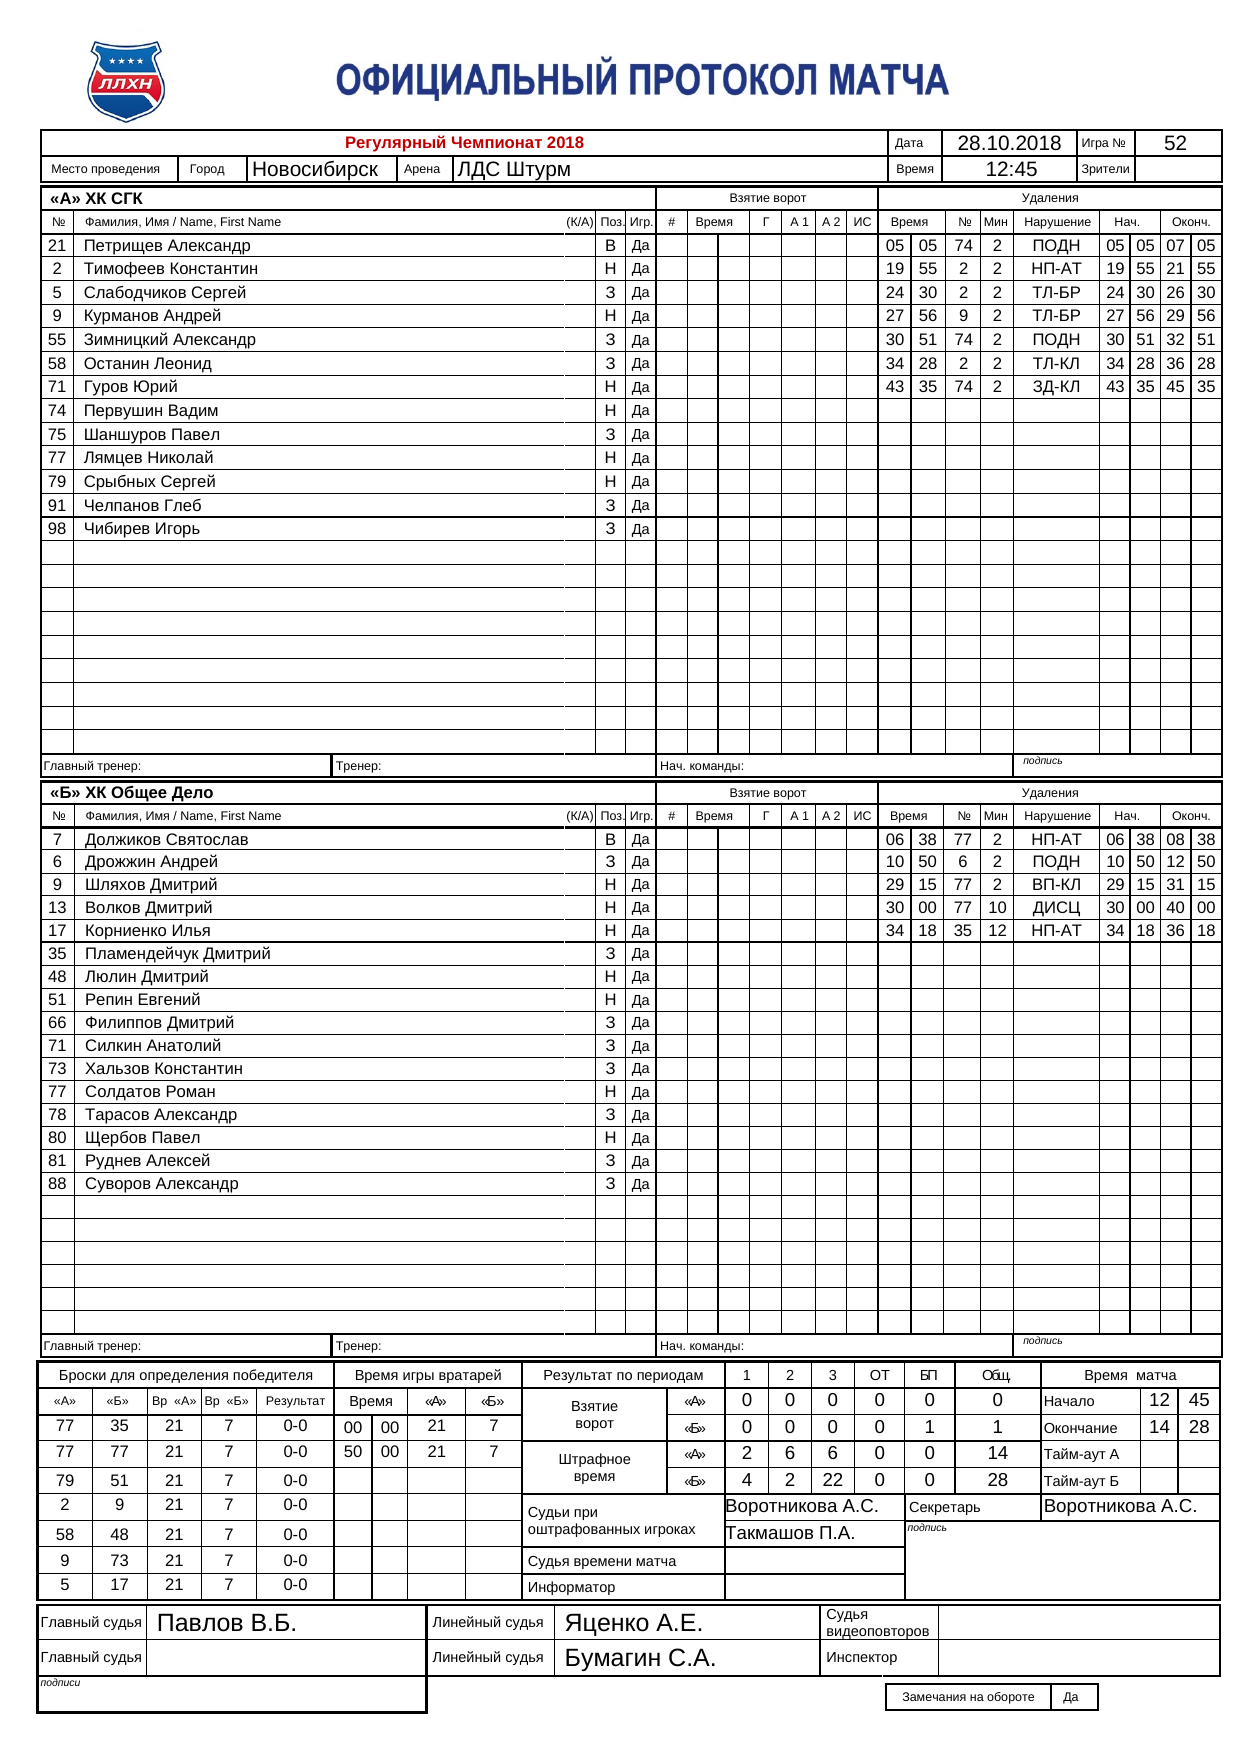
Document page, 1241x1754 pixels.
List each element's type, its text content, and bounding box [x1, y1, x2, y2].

table_cell 77 [944, 874, 980, 895]
table_cell 2 [981, 376, 1013, 398]
table_cell 55 [42, 328, 73, 351]
table_cell [1100, 1012, 1129, 1033]
table_cell [981, 588, 1013, 611]
table_cell [1192, 659, 1221, 682]
table_cell [981, 423, 1013, 445]
table_cell 74 [946, 328, 980, 351]
table_cell 00 [373, 1416, 407, 1440]
table_cell 30 [1131, 281, 1160, 303]
table_cell [1100, 399, 1129, 422]
table_cell [596, 1219, 625, 1241]
table_cell «Б » [466, 1389, 521, 1413]
table_header Взятие ворот [657, 188, 877, 209]
table_cell [565, 281, 595, 303]
table_cell [719, 376, 749, 398]
table_cell 30 [879, 896, 910, 918]
table_cell [946, 446, 980, 469]
table_cell [688, 541, 717, 564]
table_cell 7 [202, 1494, 256, 1520]
table_cell [946, 636, 980, 658]
table_cell [1131, 518, 1160, 540]
table_cell [1161, 1104, 1190, 1126]
table_cell [688, 399, 717, 422]
table_cell 0 [726, 1389, 768, 1413]
table_cell [946, 423, 980, 445]
table_cell 0 [905, 1468, 954, 1493]
table_cell 4 [726, 1468, 768, 1493]
table_cell [782, 683, 815, 706]
table_cell [1192, 446, 1221, 469]
table_cell 7 [202, 1547, 256, 1573]
table_cell [42, 707, 73, 729]
table_cell [981, 1012, 1013, 1033]
table_cell 35 [42, 943, 74, 964]
table_cell [688, 1127, 717, 1149]
table_cell Время [879, 805, 943, 826]
table_cell Н [596, 896, 625, 918]
table_cell [879, 588, 910, 611]
table_cell Г [750, 805, 781, 826]
table_cell [1100, 518, 1129, 540]
table_cell [1131, 588, 1160, 611]
table_cell [75, 1196, 564, 1218]
table_cell [816, 470, 846, 493]
table_cell [565, 328, 595, 351]
table_cell [1131, 989, 1160, 1011]
table_cell [847, 305, 877, 327]
table_cell [1100, 659, 1129, 682]
table_cell [1131, 707, 1160, 729]
table_cell [816, 659, 846, 682]
table_cell Главный судья [39, 1606, 146, 1639]
table_cell ТЛ-КЛ [1014, 352, 1099, 374]
table_cell [75, 1219, 564, 1241]
table_cell [946, 730, 980, 753]
table_cell Н [596, 399, 625, 422]
table_cell [565, 235, 595, 256]
table_cell [847, 1012, 877, 1033]
table_cell [879, 989, 910, 1011]
table_cell [719, 612, 749, 634]
table_cell [688, 281, 717, 303]
table_cell [879, 636, 910, 658]
table_cell [816, 376, 846, 398]
table_cell [981, 1173, 1013, 1195]
table_cell [816, 399, 846, 422]
table_cell подпись [906, 1522, 1219, 1599]
table_cell Да [626, 257, 655, 280]
table_cell [565, 257, 595, 280]
table_cell [1100, 1242, 1129, 1264]
table_cell [750, 829, 781, 849]
table_cell [1179, 1468, 1219, 1493]
table_cell 30 [912, 281, 945, 303]
table_cell [946, 659, 980, 682]
table_cell 00 [335, 1416, 371, 1440]
table_cell [847, 1150, 877, 1172]
table_cell [879, 1242, 910, 1264]
table_cell [1014, 1081, 1099, 1103]
table_cell [1131, 1288, 1160, 1310]
table_cell [688, 1219, 717, 1241]
table_cell З [596, 1150, 625, 1172]
table_cell [626, 612, 655, 634]
table_cell [1161, 966, 1190, 987]
table_cell 0 [905, 1389, 954, 1413]
table_cell [1131, 1150, 1160, 1172]
table_cell [981, 1058, 1013, 1079]
table_cell ПОДН [1014, 850, 1099, 872]
table_cell Руднев Алексей [75, 1150, 564, 1172]
table_cell 10 [1100, 850, 1129, 872]
table_cell [1014, 1035, 1099, 1057]
table_cell 7 [202, 1441, 256, 1467]
table_cell [657, 376, 687, 398]
table_cell 2 [981, 281, 1013, 303]
table_cell [816, 1219, 846, 1241]
table_cell [750, 683, 781, 706]
table_cell [688, 1081, 717, 1103]
table_cell 2 [39, 1494, 92, 1520]
table_cell [657, 829, 687, 849]
table_cell 2 [981, 257, 1013, 280]
table_cell 71 [42, 1035, 74, 1057]
table_cell [912, 1150, 943, 1172]
table_cell [816, 352, 846, 374]
table_cell [816, 494, 846, 516]
table_cell [1100, 943, 1129, 964]
table_cell [750, 850, 781, 872]
table_cell [1014, 612, 1099, 634]
table_cell [688, 683, 717, 706]
table_cell [657, 1196, 687, 1218]
table_cell [816, 446, 846, 469]
table_cell Щербов Павел [75, 1127, 564, 1149]
table_cell [75, 1311, 564, 1333]
table_cell [1192, 1219, 1221, 1241]
table_cell [847, 1265, 877, 1287]
table_cell Фамилия, Имя / Name, First Name [74, 211, 565, 233]
table_cell 66 [42, 1012, 74, 1033]
table_cell 43 [879, 376, 910, 398]
table_cell 19 [1100, 257, 1129, 280]
table_cell [981, 943, 1013, 964]
table_cell «Б» [668, 1468, 724, 1493]
table_cell [1014, 541, 1099, 564]
table_cell ТЛ-БР [1014, 281, 1099, 303]
table_cell [782, 1058, 815, 1079]
table_cell [75, 1265, 564, 1287]
table_cell [1100, 1150, 1129, 1172]
table_cell Судьи при оштрафованных игроках [523, 1495, 724, 1546]
table_cell ИС [847, 211, 877, 233]
table_cell [750, 281, 781, 303]
table_cell [879, 565, 910, 587]
table_cell Арена [398, 157, 452, 181]
table_cell [1192, 707, 1221, 729]
table_cell [981, 730, 1013, 753]
table_cell [981, 989, 1013, 1011]
table_cell 0 [855, 1389, 904, 1413]
table_cell [981, 1265, 1013, 1287]
table_cell Да [626, 829, 655, 849]
table_cell 21 [148, 1468, 201, 1493]
table_cell [750, 565, 781, 587]
table_cell [565, 588, 595, 611]
table_cell [657, 1150, 687, 1172]
table_cell 2 [726, 1442, 768, 1467]
table_cell [719, 352, 749, 374]
table_cell [719, 423, 749, 445]
table_cell Результат [257, 1389, 333, 1413]
table_cell 79 [39, 1468, 92, 1493]
table_cell 12:45 [943, 157, 1076, 181]
table_cell 91 [42, 494, 73, 516]
table_cell [565, 1265, 595, 1287]
table_cell [879, 683, 910, 706]
table_cell 2 [981, 352, 1013, 374]
table_cell 48 [42, 966, 74, 987]
table_cell [42, 565, 73, 587]
table_cell [626, 1288, 655, 1310]
table_cell [657, 943, 687, 964]
table_cell [42, 612, 73, 634]
table_cell [782, 850, 815, 872]
table_cell [782, 1173, 815, 1195]
table_cell [847, 494, 877, 516]
table_cell Н [596, 874, 625, 895]
table_cell [1161, 399, 1190, 422]
table_cell [1192, 636, 1221, 658]
table_cell [750, 989, 781, 1011]
table_cell Да [626, 874, 655, 895]
table_cell [74, 565, 564, 587]
table_cell [565, 989, 595, 1011]
table_cell [565, 874, 595, 895]
table_cell [912, 989, 943, 1011]
table_cell [565, 730, 595, 753]
table_cell Да [626, 1035, 655, 1057]
table_cell [565, 352, 595, 374]
table_cell [688, 636, 717, 658]
table_cell [1192, 1311, 1221, 1333]
table_cell В [596, 829, 625, 849]
table_cell [847, 659, 877, 682]
table_cell Да [626, 423, 655, 445]
table_cell [1100, 1311, 1129, 1333]
table_cell [1131, 636, 1160, 658]
table_cell 05 [879, 235, 910, 256]
table_cell [1161, 423, 1190, 445]
table_header Взятие ворот [657, 783, 877, 803]
table_cell Н [596, 920, 625, 941]
table_cell [912, 943, 943, 964]
table_cell [750, 257, 781, 280]
table_cell 12 [1161, 850, 1190, 872]
table_cell [565, 1242, 595, 1264]
table_cell [1161, 943, 1190, 964]
table_cell [1100, 1196, 1129, 1218]
table_cell [657, 281, 687, 303]
table_cell 73 [42, 1058, 74, 1079]
table_cell Воротникова А.С. [726, 1495, 904, 1520]
table_cell [750, 1219, 781, 1241]
table_cell Да [626, 399, 655, 422]
table_cell [1192, 494, 1221, 516]
table_cell [1014, 636, 1099, 658]
table_cell 7 [202, 1416, 256, 1440]
table_cell 15 [1192, 874, 1221, 895]
table_cell 34 [879, 352, 910, 374]
table_cell [1131, 1219, 1160, 1241]
table_cell [688, 328, 717, 351]
table_cell Нач. команды: [657, 1335, 1012, 1356]
table_cell [688, 376, 717, 398]
table_cell [428, 1677, 882, 1711]
table_cell [1014, 423, 1099, 445]
table_cell [1192, 1150, 1221, 1172]
table_cell 28 [1192, 352, 1221, 374]
table_cell [816, 281, 846, 303]
table_header 28.10.2018 [943, 131, 1076, 155]
table_cell Г [750, 211, 781, 233]
table_cell [688, 659, 717, 682]
table_cell 9 [946, 305, 980, 327]
table_cell [408, 1468, 465, 1493]
table_cell [1192, 588, 1221, 611]
table_cell [657, 1265, 687, 1287]
table_cell [719, 943, 749, 964]
table_cell 77 [39, 1416, 92, 1440]
table_cell [373, 1494, 407, 1520]
table_header 1 [726, 1363, 768, 1387]
table_cell [1131, 612, 1160, 634]
table_cell [1100, 446, 1129, 469]
table_cell [42, 659, 73, 682]
table_cell Да [626, 446, 655, 469]
table_cell [596, 1196, 625, 1218]
table_cell Н [596, 376, 625, 398]
table_cell [879, 470, 910, 493]
table_cell [688, 1265, 717, 1287]
table_cell [879, 1219, 910, 1241]
table_cell [335, 1574, 371, 1599]
table_header «Б» ХК Общее Дело [42, 783, 655, 803]
table_cell [657, 1035, 687, 1057]
table_cell [944, 943, 980, 964]
table_cell Н [596, 966, 625, 987]
table_cell [719, 1219, 749, 1241]
table_cell [816, 1288, 846, 1310]
table_cell [750, 1035, 781, 1057]
table_cell [847, 966, 877, 987]
table_cell 27 [879, 305, 910, 327]
table_cell З [596, 494, 625, 516]
table_cell [981, 541, 1013, 564]
table_cell Лямцев Николай [74, 446, 564, 469]
table_cell 43 [1100, 376, 1129, 398]
table_cell [657, 305, 687, 327]
table_cell 18 [1192, 920, 1221, 941]
table_cell [1100, 423, 1129, 445]
table_header Регулярный Чемпионат 2018 [42, 131, 887, 155]
table_cell [847, 1196, 877, 1218]
table_cell 0-0 [257, 1468, 333, 1493]
table_cell [847, 352, 877, 374]
table_cell [719, 896, 749, 918]
table_cell [1014, 989, 1099, 1011]
table_cell Слабодчиков Сергей [74, 281, 564, 303]
table_cell Тренер: [333, 1335, 655, 1356]
table_cell [657, 518, 687, 540]
table_cell [981, 1104, 1013, 1126]
table_cell 29 [1161, 305, 1190, 327]
table_cell [1131, 1012, 1160, 1033]
table_cell [944, 1242, 980, 1264]
table_cell [981, 1219, 1013, 1241]
table_cell [981, 612, 1013, 634]
table_cell [565, 1104, 595, 1126]
table_cell [1161, 470, 1190, 493]
table_cell [719, 683, 749, 706]
table_cell Время [335, 1389, 407, 1413]
table_cell Время [688, 211, 749, 233]
table_cell [750, 518, 781, 540]
table_cell [981, 470, 1013, 493]
table_cell [1100, 1219, 1129, 1241]
table_cell [981, 1311, 1013, 1333]
table_cell 2 [946, 257, 980, 280]
table_cell 07 [1161, 235, 1190, 256]
table_cell [816, 1081, 846, 1103]
table_cell Дрожжин Андрей [75, 850, 564, 872]
table_cell [1014, 659, 1099, 682]
table_cell [719, 874, 749, 895]
table_cell [946, 588, 980, 611]
table_cell [408, 1547, 465, 1573]
table_cell [879, 659, 910, 682]
table_cell [912, 966, 943, 987]
table_cell [1014, 1242, 1099, 1264]
table_cell [879, 518, 910, 540]
table_cell [1014, 1150, 1099, 1172]
table_cell 08 [1161, 829, 1190, 849]
table_cell Н [596, 470, 625, 493]
table_cell [912, 1081, 943, 1103]
table_cell Игр. [626, 805, 655, 826]
table_cell Взятие ворот [523, 1389, 666, 1440]
table_cell 88 [42, 1173, 74, 1195]
table_cell [782, 235, 815, 256]
table_cell [750, 588, 781, 611]
table_cell [596, 1242, 625, 1264]
table_cell [981, 659, 1013, 682]
table_cell 24 [879, 281, 910, 303]
table_cell [719, 989, 749, 1011]
table_cell [596, 730, 625, 753]
table_cell [1192, 399, 1221, 422]
table_cell 32 [1161, 328, 1190, 351]
table_cell Секретарь [906, 1495, 1040, 1520]
table_cell [596, 683, 625, 706]
table_cell В [596, 235, 625, 256]
table_cell [782, 588, 815, 611]
table_cell [688, 829, 717, 849]
table_cell [466, 1521, 521, 1546]
table_cell 21 [408, 1441, 465, 1467]
table_cell [1131, 399, 1160, 422]
table_cell А 1 [782, 211, 815, 233]
table_cell [688, 305, 717, 327]
table_cell [1192, 943, 1221, 964]
table_cell [688, 257, 717, 280]
table_cell [912, 1196, 943, 1218]
table_cell [1131, 1081, 1160, 1103]
table_cell [847, 423, 877, 445]
table_cell 2 [981, 328, 1013, 351]
table_cell [1192, 1104, 1221, 1126]
table_cell [750, 1242, 781, 1264]
table_cell [879, 1288, 910, 1310]
table_cell 6 [944, 850, 980, 872]
table_cell ИС [847, 805, 877, 826]
table_cell [939, 1606, 1219, 1639]
table_cell 38 [912, 829, 943, 849]
table_cell [565, 1311, 595, 1333]
table_cell 2 [981, 850, 1013, 872]
table_cell [565, 966, 595, 987]
table_cell А 2 [816, 805, 846, 826]
table_cell 35 [944, 920, 980, 941]
table_cell [1014, 1288, 1099, 1310]
table_cell [1161, 1127, 1190, 1149]
table_cell «А» [668, 1442, 724, 1467]
table_cell [565, 1173, 595, 1195]
table_cell [879, 1104, 910, 1126]
table_cell ВП-КЛ [1014, 874, 1099, 895]
table_cell [847, 376, 877, 398]
table_cell 5 [39, 1574, 92, 1599]
table_cell Чибирев Игорь [74, 518, 564, 540]
table_cell [1161, 1081, 1190, 1103]
table_cell [750, 1265, 781, 1287]
table_cell [1192, 1265, 1221, 1287]
table_cell [847, 235, 877, 256]
table_cell [750, 352, 781, 374]
table_cell 31 [1161, 874, 1190, 895]
table_cell [688, 1150, 717, 1172]
table_cell [1161, 659, 1190, 682]
table_cell [719, 257, 749, 280]
table_cell [42, 1196, 74, 1218]
table_cell [981, 565, 1013, 587]
table_cell [42, 636, 73, 658]
table_cell [1161, 612, 1190, 634]
table_cell [782, 1127, 815, 1149]
table_cell [596, 659, 625, 682]
table_cell [816, 989, 846, 1011]
table_cell [1192, 1127, 1221, 1149]
table_cell ЗД-КЛ [1014, 376, 1099, 398]
table_cell 22 [812, 1468, 854, 1493]
table_cell [565, 565, 595, 587]
table_cell [688, 920, 717, 941]
table_cell [719, 707, 749, 729]
table_cell Тайм-аут Б [1042, 1468, 1140, 1493]
table_cell [912, 636, 945, 658]
table_cell [1100, 565, 1129, 587]
table_cell [565, 1081, 595, 1103]
table_header БП [905, 1363, 954, 1387]
table_cell [688, 730, 717, 753]
table_cell 55 [912, 257, 945, 280]
table_cell [1014, 1173, 1099, 1195]
table_cell [782, 1288, 815, 1310]
table_cell [879, 1127, 910, 1149]
table_cell [944, 1012, 980, 1033]
table_cell 05 [1192, 235, 1221, 256]
table_cell Шаншуров Павел [74, 423, 564, 445]
table_cell [879, 446, 910, 469]
table_cell [750, 1173, 781, 1195]
table_cell Да [626, 966, 655, 987]
table_cell [688, 1196, 717, 1218]
table_cell Главный тренер: [42, 755, 330, 776]
table_cell 9 [42, 874, 74, 895]
table_cell [626, 1311, 655, 1333]
table_cell [750, 1196, 781, 1218]
table_cell 21 [148, 1574, 201, 1599]
table_cell [1100, 494, 1129, 516]
table_cell [750, 896, 781, 918]
table_cell [1131, 541, 1160, 564]
table_cell [596, 707, 625, 729]
table_cell 6 [769, 1442, 811, 1467]
table_cell 78 [42, 1104, 74, 1126]
table_cell Да [626, 1058, 655, 1079]
table_cell 14 [956, 1442, 1040, 1467]
table_cell Н [596, 989, 625, 1011]
table_cell [847, 541, 877, 564]
table_cell 21 [42, 235, 73, 256]
table_cell Да [626, 1012, 655, 1033]
table_header Да [1052, 1685, 1097, 1709]
table_cell [1131, 470, 1160, 493]
table_cell [816, 920, 846, 941]
table_cell [750, 1288, 781, 1310]
table_cell [912, 588, 945, 611]
table_cell [1161, 588, 1190, 611]
table_cell [74, 612, 564, 634]
table_cell [816, 1173, 846, 1195]
table_cell З [596, 1012, 625, 1033]
table_cell # [657, 805, 687, 826]
table_cell [1192, 518, 1221, 540]
table_cell [847, 920, 877, 941]
table_cell Штрафное время [523, 1442, 666, 1493]
table_cell [1192, 966, 1221, 987]
table_cell 0 [769, 1389, 811, 1413]
table_cell [657, 1219, 687, 1241]
table_cell Да [626, 989, 655, 1011]
table_cell 51 [1192, 328, 1221, 351]
table_cell [750, 423, 781, 445]
table_cell [408, 1494, 465, 1520]
table_cell [688, 943, 717, 964]
table_cell [1161, 1012, 1190, 1033]
table_cell 10 [981, 896, 1013, 918]
table_cell 50 [912, 850, 943, 872]
table_cell [42, 683, 73, 706]
table_cell Да [626, 494, 655, 516]
table_cell [1014, 1196, 1099, 1218]
table_cell [335, 1521, 371, 1546]
table_cell Силкин Анатолий [75, 1035, 564, 1057]
table_cell [719, 659, 749, 682]
table_cell [782, 1035, 815, 1057]
table_cell № [42, 805, 74, 826]
table_cell 1 [905, 1415, 954, 1440]
table_cell [373, 1547, 407, 1573]
table_cell 0-0 [257, 1521, 333, 1546]
table_cell [1131, 1242, 1160, 1264]
table_cell Репин Евгений [75, 989, 564, 1011]
table_cell [912, 683, 945, 706]
table_cell [657, 588, 687, 611]
table_cell [750, 541, 781, 564]
table_cell [782, 470, 815, 493]
table_cell [42, 1265, 74, 1287]
table_cell Пламендейчук Дмитрий [75, 943, 564, 964]
table_cell Люлин Дмитрий [75, 966, 564, 987]
table_cell 0 [855, 1468, 904, 1493]
table_cell [1100, 683, 1129, 706]
table_cell 56 [1131, 305, 1160, 327]
table_cell [688, 896, 717, 918]
table_cell [1192, 423, 1221, 445]
table_cell [1131, 1127, 1160, 1149]
table_cell [782, 896, 815, 918]
table_cell 17 [42, 920, 74, 941]
table_cell 26 [1161, 281, 1190, 303]
table_cell Информатор [523, 1575, 724, 1599]
table_cell [688, 470, 717, 493]
table_cell 50 [1192, 850, 1221, 872]
table_cell [688, 1288, 717, 1310]
table_cell [847, 874, 877, 895]
table_cell [75, 1288, 564, 1310]
table_cell [750, 1311, 781, 1333]
table_cell [657, 1058, 687, 1079]
table_cell [816, 1012, 846, 1033]
table_cell 36 [1161, 352, 1190, 374]
table_cell [688, 612, 717, 634]
table_cell № [946, 211, 980, 233]
table_cell [816, 328, 846, 351]
table_cell [565, 1035, 595, 1057]
table_cell [408, 1521, 465, 1546]
table_cell [1014, 494, 1099, 516]
table_cell [750, 235, 781, 256]
table_cell [565, 683, 595, 706]
table_cell [657, 494, 687, 516]
table_cell Воротникова А.С. [1042, 1495, 1219, 1520]
table_cell [565, 518, 595, 540]
table_cell [1100, 1127, 1129, 1149]
table_cell [816, 305, 846, 327]
table_cell [912, 1173, 943, 1195]
table_cell Да [626, 328, 655, 351]
table_cell [750, 494, 781, 516]
table_cell Главный судья [39, 1640, 146, 1675]
table_cell [626, 1196, 655, 1218]
table_cell [657, 1081, 687, 1103]
table_header «А» ХК СГК [42, 188, 655, 209]
table_cell [688, 1104, 717, 1126]
table_cell [688, 446, 717, 469]
table_cell Судья видеоповторов [821, 1606, 938, 1639]
table_cell [1131, 943, 1160, 964]
table_cell [782, 659, 815, 682]
table_cell [1014, 399, 1099, 422]
table_cell [1014, 1012, 1099, 1033]
table_cell [719, 1127, 749, 1149]
table_cell [981, 683, 1013, 706]
table_cell [657, 565, 687, 587]
table_cell 77 [944, 896, 980, 918]
table_cell 51 [1131, 328, 1160, 351]
table_cell [750, 1150, 781, 1172]
table_cell ПОДН [1014, 235, 1099, 256]
table_cell [981, 966, 1013, 987]
table_cell [1179, 1441, 1219, 1467]
table_cell [726, 1548, 904, 1573]
table_cell [750, 1058, 781, 1079]
table_cell [719, 1242, 749, 1264]
table_cell 06 [1100, 829, 1129, 849]
table_cell Такмашов П.А. [726, 1521, 904, 1546]
table_cell [782, 1265, 815, 1287]
table_cell [1131, 1265, 1160, 1287]
table_cell Да [626, 1150, 655, 1172]
table_cell [719, 1035, 749, 1057]
table_cell [1014, 1311, 1099, 1333]
table_cell [335, 1468, 371, 1493]
table_cell Да [626, 1081, 655, 1103]
table_cell [946, 541, 980, 564]
table_header Время игры вратарей [335, 1363, 521, 1387]
table_cell Н [596, 305, 625, 327]
table_cell 98 [42, 518, 73, 540]
table_header Общ. [956, 1363, 1040, 1387]
table_cell 21 [148, 1441, 201, 1467]
table_cell [657, 920, 687, 941]
table_cell [1161, 636, 1190, 658]
table_cell 30 [879, 328, 910, 351]
table_cell 21 [148, 1494, 201, 1520]
table_cell [1099, 1682, 1220, 1711]
table_cell [782, 1242, 815, 1264]
table_cell Да [626, 376, 655, 398]
table_cell [626, 1242, 655, 1264]
table_cell 38 [1192, 829, 1221, 849]
table_cell [847, 565, 877, 587]
table_cell 17 [93, 1574, 147, 1599]
table_cell [42, 1311, 74, 1333]
table_cell [565, 494, 595, 516]
table_cell [719, 1150, 749, 1172]
table_cell [719, 588, 749, 611]
table_cell 0 [812, 1389, 854, 1413]
table_cell # [657, 211, 687, 233]
table_cell [688, 235, 717, 256]
table_cell [981, 494, 1013, 516]
table_cell «А» [668, 1389, 724, 1413]
table_cell Да [626, 1127, 655, 1149]
table_cell 14 [1141, 1415, 1177, 1440]
table_cell [1161, 1288, 1190, 1310]
table_cell [626, 730, 655, 753]
table_cell Корниенко Илья [75, 920, 564, 941]
table_cell Н [596, 1127, 625, 1149]
table_cell [816, 612, 846, 634]
table_cell [1161, 446, 1190, 469]
table_cell 58 [42, 352, 73, 374]
table_cell подпись [1014, 755, 1221, 776]
table_cell [782, 1081, 815, 1103]
table_cell [42, 1219, 74, 1241]
table_cell [879, 707, 910, 729]
table_cell [946, 612, 980, 634]
table_cell [1161, 494, 1190, 516]
table_cell Нач. команды: [657, 755, 1012, 776]
table_cell [750, 874, 781, 895]
table_cell [688, 494, 717, 516]
table_cell [626, 541, 655, 564]
table_cell [1192, 1081, 1221, 1103]
table_cell [981, 1196, 1013, 1218]
table_cell Первушин Вадим [74, 399, 564, 422]
table_cell 0 [956, 1389, 1040, 1413]
table_cell ЛДС Штурм [454, 157, 887, 181]
table_cell [879, 1150, 910, 1172]
table_cell 0 [905, 1442, 954, 1467]
table_cell Начало [1042, 1389, 1140, 1413]
table_cell Поз. [596, 805, 625, 826]
table_cell [1192, 565, 1221, 587]
table_cell [750, 1104, 781, 1126]
table_cell [981, 1242, 1013, 1264]
table_cell [719, 1012, 749, 1033]
table_cell [626, 636, 655, 658]
table_cell [944, 1150, 980, 1172]
table_cell [565, 636, 595, 658]
table_cell [782, 1196, 815, 1218]
table_cell [782, 1012, 815, 1033]
table_cell [782, 305, 815, 327]
table_cell [596, 565, 625, 587]
table_cell [981, 707, 1013, 729]
table_cell [1100, 1035, 1129, 1057]
table_cell [565, 1127, 595, 1149]
table_cell 2 [946, 352, 980, 374]
table_cell [1014, 730, 1099, 753]
table_cell 13 [42, 896, 74, 918]
table_cell [565, 1219, 595, 1241]
table_cell [688, 989, 717, 1011]
table_cell 56 [912, 305, 945, 327]
table_cell [657, 659, 687, 682]
table_cell [1192, 1012, 1221, 1033]
table_cell [688, 966, 717, 987]
table_cell Да [626, 920, 655, 941]
table_cell [750, 399, 781, 422]
table_cell 12 [1141, 1389, 1177, 1413]
table_cell [782, 281, 815, 303]
table_cell З [596, 850, 625, 872]
table_cell [912, 1219, 943, 1241]
table_cell 21 [1161, 257, 1190, 280]
table_cell 19 [879, 257, 910, 280]
table_cell (К/А) [565, 211, 595, 233]
table_cell 0-0 [257, 1574, 333, 1599]
table_cell 58 [39, 1521, 92, 1546]
table_cell [657, 730, 687, 753]
table_cell [816, 850, 846, 872]
table_cell [782, 1219, 815, 1241]
table_cell [1192, 1173, 1221, 1195]
table_cell Яценко А.Е. [555, 1606, 819, 1639]
table_cell Хальзов Константин [75, 1058, 564, 1079]
table_cell [1131, 730, 1160, 753]
table_cell [847, 588, 877, 611]
table_cell 34 [1100, 920, 1129, 941]
table_cell [750, 305, 781, 327]
table_cell [657, 235, 687, 256]
table_cell 28 [956, 1468, 1040, 1493]
table_cell [847, 1035, 877, 1057]
table_cell [565, 376, 595, 398]
table_cell 0-0 [257, 1494, 333, 1520]
table_cell Вр «Б» [202, 1389, 256, 1413]
table_cell 40 [1161, 896, 1190, 918]
table_cell [750, 1127, 781, 1149]
table_cell [1014, 1127, 1099, 1149]
table_cell [565, 423, 595, 445]
table_cell [944, 1058, 980, 1079]
table_cell [565, 943, 595, 964]
table_cell Игр. [626, 211, 655, 233]
table_cell 6 [42, 850, 74, 872]
table_cell З [596, 1104, 625, 1126]
table_cell Да [626, 1104, 655, 1126]
table_cell [1131, 1035, 1160, 1057]
table_cell [1192, 470, 1221, 493]
table_cell [1161, 989, 1190, 1011]
table_cell [565, 446, 595, 469]
table_cell [42, 588, 73, 611]
table_cell [626, 565, 655, 587]
table_cell [1014, 518, 1099, 540]
table_cell [912, 1288, 943, 1310]
table_cell 77 [39, 1441, 92, 1467]
table_cell [688, 850, 717, 872]
table_cell [912, 730, 945, 753]
table_cell [847, 1288, 877, 1310]
table_cell 2 [981, 829, 1013, 849]
table_cell [657, 257, 687, 280]
table_cell [1141, 1441, 1177, 1467]
table_cell [879, 1035, 910, 1057]
table_cell [565, 1150, 595, 1172]
table_cell [335, 1547, 371, 1573]
table_cell [944, 989, 980, 1011]
table_cell 50 [335, 1441, 371, 1467]
table_cell [879, 399, 910, 422]
table_cell [944, 1173, 980, 1195]
table_cell [688, 518, 717, 540]
table_cell [1192, 541, 1221, 564]
table_cell Останин Леонид [74, 352, 564, 374]
table_cell [782, 636, 815, 658]
table_cell Время [688, 805, 749, 826]
table_cell [719, 399, 749, 422]
table_cell 1 [956, 1415, 1040, 1440]
table_cell [847, 1127, 877, 1149]
table_cell [719, 850, 749, 872]
table_cell [816, 588, 846, 611]
table_cell ПОДН [1014, 328, 1099, 351]
table_cell 34 [879, 920, 910, 941]
table_cell 55 [1192, 257, 1221, 280]
table_cell 0-0 [257, 1416, 333, 1440]
table_cell [912, 1035, 943, 1057]
table_cell [1131, 1311, 1160, 1333]
table_cell Да [626, 1173, 655, 1195]
table_cell [1161, 707, 1190, 729]
table_cell [944, 1035, 980, 1057]
table_cell [782, 829, 815, 849]
table_cell [879, 1058, 910, 1079]
table_cell Волков Дмитрий [75, 896, 564, 918]
table_cell [816, 1127, 846, 1149]
table_cell [782, 257, 815, 280]
table_cell [42, 730, 73, 753]
table_cell [782, 707, 815, 729]
table_cell [75, 1242, 564, 1264]
table_cell [688, 1173, 717, 1195]
table_cell [847, 1311, 877, 1333]
table_cell [750, 1012, 781, 1033]
table_cell [1014, 1058, 1099, 1079]
table_cell [879, 1311, 910, 1333]
table_cell [1100, 1058, 1129, 1079]
table_cell 30 [1192, 281, 1221, 303]
table_cell [782, 943, 815, 964]
table_cell [816, 1265, 846, 1287]
table_cell 9 [39, 1547, 92, 1573]
table_cell [847, 281, 877, 303]
table_cell [782, 1104, 815, 1126]
table_cell [1161, 683, 1190, 706]
table_cell Да [626, 235, 655, 256]
table_cell [1100, 541, 1129, 564]
table_cell 00 [912, 896, 943, 918]
table_cell (К/А) [565, 805, 595, 826]
table_cell [719, 730, 749, 753]
table_cell [912, 1265, 943, 1287]
table_cell [816, 1104, 846, 1126]
table_cell [816, 1058, 846, 1079]
table_cell [847, 730, 877, 753]
table_cell [847, 1219, 877, 1241]
table_cell З [596, 1058, 625, 1079]
table_cell 0-0 [257, 1547, 333, 1573]
table_cell [719, 1173, 749, 1195]
table_cell 75 [42, 423, 73, 445]
table_cell [1014, 966, 1099, 987]
table_cell [912, 612, 945, 634]
table_cell [912, 1127, 943, 1149]
table_cell 7 [466, 1416, 521, 1440]
table_cell [946, 565, 980, 587]
table_cell [688, 1242, 717, 1264]
table_cell [719, 829, 749, 849]
table_cell [981, 399, 1013, 422]
table_cell «Б» [668, 1415, 724, 1440]
table_cell [565, 1288, 595, 1310]
table_cell Нач. [1100, 805, 1160, 826]
table_cell [657, 541, 687, 564]
table_cell Линейный судья [428, 1640, 554, 1675]
table_cell [944, 1196, 980, 1218]
table_cell [688, 707, 717, 729]
table_cell 0 [812, 1415, 854, 1440]
table_cell [912, 470, 945, 493]
table_cell Место проведения [42, 157, 177, 181]
table_cell [719, 1311, 749, 1333]
table_cell «А» [39, 1389, 92, 1413]
table_header Дата [889, 131, 941, 155]
table_header Удаления [879, 188, 1221, 209]
table_cell [912, 1104, 943, 1126]
table_cell [1014, 1265, 1099, 1287]
table_cell [782, 446, 815, 469]
table_cell [879, 612, 910, 634]
table_cell [1131, 1173, 1160, 1195]
table_cell [1161, 518, 1190, 540]
table_cell [1014, 1104, 1099, 1126]
table_cell [879, 1081, 910, 1103]
table_cell 05 [912, 235, 945, 256]
table_cell [944, 1127, 980, 1149]
table_cell З [596, 328, 625, 351]
table_cell Да [626, 518, 655, 540]
table_cell Тарасов Александр [75, 1104, 564, 1126]
table_cell [373, 1521, 407, 1546]
table_header Игра № [1078, 131, 1134, 155]
table_cell 38 [1131, 829, 1160, 849]
table_cell Петрищев Александр [74, 235, 564, 256]
table_cell [719, 636, 749, 658]
table_cell [816, 707, 846, 729]
table_cell Мин [981, 211, 1013, 233]
table_cell [782, 352, 815, 374]
table_cell Судья времени матча [523, 1548, 724, 1573]
table_cell ТЛ-БР [1014, 305, 1099, 327]
table_cell 2 [981, 305, 1013, 327]
table_cell [74, 588, 564, 611]
table_cell 21 [148, 1521, 201, 1546]
table_cell [657, 966, 687, 987]
table_cell [912, 541, 945, 564]
table_cell «А» [408, 1389, 465, 1413]
table_cell 2 [981, 235, 1013, 256]
table_cell [688, 874, 717, 895]
table_cell Гуров Юрий [74, 376, 564, 398]
table_cell 2 [946, 281, 980, 303]
table_cell [750, 920, 781, 941]
table_cell [879, 541, 910, 564]
table_cell [1131, 1104, 1160, 1126]
table_cell [847, 446, 877, 469]
table_cell [847, 328, 877, 351]
table_cell [750, 470, 781, 493]
table_cell [981, 1127, 1013, 1149]
table_cell [847, 1081, 877, 1103]
table_cell [565, 850, 595, 872]
table_cell [719, 281, 749, 303]
table_cell 48 [93, 1521, 147, 1546]
table_cell [42, 541, 73, 564]
table_cell 7 [466, 1441, 521, 1467]
table_cell [1192, 683, 1221, 706]
table_cell [596, 541, 625, 564]
table_cell [1161, 541, 1190, 564]
table_cell [1161, 1265, 1190, 1287]
table_cell подпись [1014, 1335, 1221, 1356]
table_cell 73 [93, 1547, 147, 1573]
table_cell [847, 896, 877, 918]
table_cell [1192, 1242, 1221, 1264]
table_cell [657, 1012, 687, 1033]
table_cell 51 [93, 1468, 147, 1493]
table_cell 29 [879, 874, 910, 895]
table_cell Вр «А» [148, 1389, 201, 1413]
table_cell [657, 874, 687, 895]
table_cell 51 [42, 989, 74, 1011]
table_cell 35 [1131, 376, 1160, 398]
table_cell [657, 850, 687, 872]
table_cell [719, 494, 749, 516]
table_cell [782, 541, 815, 564]
table_cell Зимницкий Александр [74, 328, 564, 351]
table_cell 0 [726, 1415, 768, 1440]
table_cell [847, 1173, 877, 1195]
table_cell [816, 423, 846, 445]
table_cell [719, 1104, 749, 1126]
table_cell 05 [1100, 235, 1129, 256]
table_cell [816, 683, 846, 706]
table_cell [1100, 1173, 1129, 1195]
table_cell [1161, 1242, 1190, 1264]
table_cell Шляхов Дмитрий [75, 874, 564, 895]
table_cell [1192, 612, 1221, 634]
table_cell З [596, 943, 625, 964]
table_cell [74, 707, 564, 729]
table_cell [750, 636, 781, 658]
table_cell [782, 376, 815, 398]
table_cell [74, 659, 564, 682]
table_cell [816, 1311, 846, 1333]
table_cell 50 [1131, 850, 1160, 872]
table_cell Да [626, 281, 655, 303]
table_cell [847, 1104, 877, 1126]
table_cell [1161, 565, 1190, 587]
table_cell [1192, 989, 1221, 1011]
table_cell 74 [946, 235, 980, 256]
table_cell 51 [912, 328, 945, 351]
table_cell Да [626, 943, 655, 964]
table_cell [657, 612, 687, 634]
table_cell [847, 707, 877, 729]
table_cell [946, 707, 980, 729]
table_cell [1131, 683, 1160, 706]
table_cell 79 [42, 470, 73, 493]
table_cell [981, 518, 1013, 540]
table_cell [944, 1081, 980, 1103]
table_cell 18 [912, 920, 943, 941]
table_cell [750, 966, 781, 987]
table_cell [981, 1035, 1013, 1057]
table_cell [782, 494, 815, 516]
table_cell [816, 1242, 846, 1264]
table_cell Да [626, 470, 655, 493]
table_cell [782, 1150, 815, 1172]
table_cell [782, 730, 815, 753]
table_cell 15 [1131, 874, 1160, 895]
table_cell [879, 1265, 910, 1287]
table_cell [1161, 1196, 1190, 1218]
table_cell Оконч. [1161, 805, 1221, 826]
table_cell [565, 541, 595, 564]
table_cell 30 [1100, 328, 1129, 351]
table_cell 45 [1179, 1389, 1219, 1413]
table_cell [657, 1173, 687, 1195]
table_cell [657, 423, 687, 445]
table_cell 30 [1100, 896, 1129, 918]
table_cell [74, 683, 564, 706]
table_cell Зрители [1078, 157, 1134, 181]
table_cell [596, 1311, 625, 1333]
table_cell 9 [42, 305, 73, 327]
table_cell 00 [1131, 896, 1160, 918]
table_cell [1100, 1288, 1129, 1310]
table_cell [944, 1104, 980, 1126]
table_header ОТ [855, 1363, 904, 1387]
table_cell [565, 612, 595, 634]
table_cell [657, 1311, 687, 1333]
table_cell [946, 683, 980, 706]
table_cell [1100, 636, 1129, 658]
table_cell [688, 423, 717, 445]
table_cell Да [626, 305, 655, 327]
table_cell [657, 896, 687, 918]
table_cell [847, 850, 877, 872]
table_cell [816, 1150, 846, 1172]
table_cell [657, 707, 687, 729]
table_cell [719, 1058, 749, 1079]
table_cell А 2 [816, 211, 846, 233]
table_cell [657, 1242, 687, 1264]
table_cell Линейный судья [428, 1606, 554, 1639]
table_cell 0 [855, 1442, 904, 1467]
table_cell 29 [1100, 874, 1129, 895]
table_cell Да [626, 850, 655, 872]
table_cell 34 [1100, 352, 1129, 374]
table_cell НП-АТ [1014, 829, 1099, 849]
table_cell [626, 707, 655, 729]
table_cell 24 [1100, 281, 1129, 303]
table_cell [981, 446, 1013, 469]
table_cell [1192, 1035, 1221, 1057]
table_cell [750, 328, 781, 351]
table_cell «Б» [93, 1389, 147, 1413]
table_cell [1014, 683, 1099, 706]
table_cell [657, 470, 687, 493]
table_cell [42, 1288, 74, 1310]
table_cell 28 [1179, 1415, 1219, 1440]
table_cell [1100, 989, 1129, 1011]
table_cell [688, 1035, 717, 1057]
table_cell 15 [912, 874, 943, 895]
table_header Замечания на обороте [887, 1685, 1050, 1709]
table_cell [912, 518, 945, 540]
table_cell Бумагин С.А. [555, 1640, 819, 1675]
table_cell Н [596, 446, 625, 469]
table_cell [596, 1265, 625, 1287]
table_cell [1192, 1058, 1221, 1079]
table_cell [847, 518, 877, 540]
table_cell [42, 1242, 74, 1264]
table_cell З [596, 281, 625, 303]
table_cell [657, 636, 687, 658]
table_cell Да [626, 352, 655, 374]
table_cell 10 [879, 850, 910, 872]
table_cell [879, 966, 910, 987]
table_cell [750, 707, 781, 729]
table_cell 77 [93, 1441, 147, 1467]
table_cell Срыбных Сергей [74, 470, 564, 493]
table_cell [879, 730, 910, 753]
table_cell [1014, 1219, 1099, 1241]
table_cell [1100, 707, 1129, 729]
table_cell [1014, 943, 1099, 964]
table_cell [688, 1311, 717, 1333]
table_cell [74, 730, 564, 753]
table_cell [944, 966, 980, 987]
table_cell [1161, 1058, 1190, 1079]
table_cell [565, 1196, 595, 1218]
table_cell [946, 494, 980, 516]
table_cell 5 [42, 281, 73, 303]
table_cell 77 [42, 446, 73, 469]
table_cell [847, 1242, 877, 1264]
table_cell [657, 328, 687, 351]
table_cell [816, 730, 846, 753]
table_cell № [42, 211, 73, 233]
table_cell [1192, 730, 1221, 753]
table_cell 71 [42, 376, 73, 398]
table_cell [1131, 446, 1160, 469]
table_cell [981, 1150, 1013, 1172]
table_cell Новосибирск [248, 157, 396, 181]
table_cell [565, 920, 595, 941]
table_cell З [596, 1173, 625, 1195]
table_cell 05 [1131, 235, 1160, 256]
table_cell Нарушение [1014, 805, 1099, 826]
table_cell Время [889, 157, 941, 181]
table_cell [719, 1196, 749, 1218]
table_cell [750, 446, 781, 469]
table_cell Оконч. [1161, 211, 1221, 233]
table_cell [912, 1242, 943, 1264]
table_cell Время [879, 211, 945, 233]
table_cell [657, 1288, 687, 1310]
table_cell [1131, 494, 1160, 516]
table_cell 0-0 [257, 1441, 333, 1467]
table_cell Курманов Андрей [74, 305, 564, 327]
table_cell Окончание [1042, 1415, 1140, 1440]
table_cell Павлов В.Б. [147, 1606, 425, 1639]
table_cell [719, 966, 749, 987]
table_cell [946, 518, 980, 540]
table_cell З [596, 1035, 625, 1057]
table_cell Да [626, 896, 655, 918]
table_cell [626, 588, 655, 611]
table_cell Должиков Святослав [75, 829, 564, 849]
table_cell [719, 1265, 749, 1287]
table_cell Инспектор [821, 1640, 938, 1675]
table_cell [719, 305, 749, 327]
table_cell [944, 1311, 980, 1333]
table_cell 2 [981, 874, 1013, 895]
table_cell [946, 399, 980, 422]
table_cell 74 [42, 399, 73, 422]
table_cell 12 [981, 920, 1013, 941]
table_cell [719, 565, 749, 587]
table_cell [719, 920, 749, 941]
table_cell [466, 1468, 521, 1493]
table_cell [1014, 470, 1099, 493]
table_cell [565, 399, 595, 422]
table_cell [816, 896, 846, 918]
table_cell [750, 1081, 781, 1103]
table_cell [74, 636, 564, 658]
table_cell [782, 423, 815, 445]
table_cell [626, 683, 655, 706]
table_cell [688, 1012, 717, 1033]
table_cell [596, 1288, 625, 1310]
table_cell [912, 565, 945, 587]
table_cell [596, 588, 625, 611]
table_cell [816, 1035, 846, 1057]
table_cell 0 [769, 1415, 811, 1440]
table_cell Солдатов Роман [75, 1081, 564, 1103]
table_cell [1161, 1150, 1190, 1172]
table_cell [750, 730, 781, 753]
table_cell [782, 920, 815, 941]
table_cell [1014, 446, 1099, 469]
table_cell [1131, 966, 1160, 987]
table_cell 7 [202, 1574, 256, 1599]
table_cell 27 [1100, 305, 1129, 327]
table_cell [565, 707, 595, 729]
table_cell [816, 966, 846, 987]
table_cell [1014, 565, 1099, 587]
table_cell [816, 518, 846, 540]
table_cell [879, 1173, 910, 1195]
table_cell Город [179, 157, 246, 181]
table_cell НП-АТ [1014, 920, 1099, 941]
table_cell [816, 257, 846, 280]
table_cell [912, 494, 945, 516]
table_cell [719, 446, 749, 469]
table_cell [782, 874, 815, 895]
table_header Броски для определения победителя [39, 1363, 333, 1387]
table_cell [816, 235, 846, 256]
table_cell [466, 1574, 521, 1599]
table_cell [1100, 730, 1129, 753]
table_cell 28 [912, 352, 945, 374]
table_cell [981, 636, 1013, 658]
table_cell Тимофеев Константин [74, 257, 564, 280]
table_cell [1100, 1104, 1129, 1126]
table_cell [847, 989, 877, 1011]
table_cell Филиппов Дмитрий [75, 1012, 564, 1033]
table_cell [1100, 966, 1129, 987]
table_cell 77 [944, 829, 980, 849]
table_cell 45 [1161, 376, 1190, 398]
table_cell [912, 707, 945, 729]
table_cell 00 [373, 1441, 407, 1467]
table_cell [782, 565, 815, 587]
table_cell [944, 1219, 980, 1241]
table_cell 35 [912, 376, 945, 398]
table_cell [912, 1311, 943, 1333]
table_cell 6 [812, 1442, 854, 1467]
table_cell [816, 636, 846, 658]
table_cell [847, 399, 877, 422]
table_cell Мин [981, 805, 1013, 826]
table_cell [879, 423, 910, 445]
table_cell 55 [1131, 257, 1160, 280]
table_cell [944, 1288, 980, 1310]
table_cell [750, 612, 781, 634]
table_header 52 [1136, 131, 1221, 155]
table_cell [1141, 1468, 1177, 1493]
table_cell [626, 1265, 655, 1287]
table_cell 77 [42, 1081, 74, 1103]
table_header 2 [769, 1363, 811, 1387]
table_cell [688, 565, 717, 587]
table_cell 9 [93, 1494, 147, 1520]
table_cell [944, 1265, 980, 1287]
table_cell [782, 1311, 815, 1333]
table_cell [1014, 707, 1099, 729]
table_cell [847, 636, 877, 658]
table_cell [879, 494, 910, 516]
table_cell [565, 829, 595, 849]
table_cell [782, 612, 815, 634]
table_cell 35 [1192, 376, 1221, 398]
table_cell [912, 423, 945, 445]
table_cell 36 [1161, 920, 1190, 941]
table_cell [719, 1288, 749, 1310]
table_header Время матча [1042, 1363, 1219, 1387]
table_cell [1192, 1288, 1221, 1310]
table_cell [816, 943, 846, 964]
table_cell [688, 588, 717, 611]
table_cell [782, 518, 815, 540]
table_cell [1131, 1058, 1160, 1079]
table_cell [782, 966, 815, 987]
table_cell [688, 352, 717, 374]
table_cell [981, 1081, 1013, 1103]
table_cell Суворов Александр [75, 1173, 564, 1195]
table_cell [750, 376, 781, 398]
table_cell [847, 470, 877, 493]
table_cell [879, 1196, 910, 1218]
table_cell [466, 1547, 521, 1573]
table_cell [847, 1058, 877, 1079]
table_cell [1192, 1196, 1221, 1218]
table_cell Поз. [596, 211, 625, 233]
table_cell 18 [1131, 920, 1160, 941]
table_cell [1100, 612, 1129, 634]
table_cell [657, 683, 687, 706]
table_cell [657, 1104, 687, 1126]
table_cell [912, 1012, 943, 1033]
table_cell [565, 1012, 595, 1033]
table_cell [1161, 1035, 1190, 1057]
table_cell [1100, 1081, 1129, 1103]
table_cell [466, 1494, 521, 1520]
table_cell [657, 352, 687, 374]
table_cell [565, 896, 595, 918]
table_cell [565, 305, 595, 327]
table_cell [408, 1574, 465, 1599]
table_cell [719, 541, 749, 564]
table_header Результат по периодам [523, 1363, 724, 1387]
table_cell Нач. [1100, 211, 1160, 233]
table_cell [657, 1127, 687, 1149]
table_cell [373, 1468, 407, 1493]
table_cell [1161, 1311, 1190, 1333]
table_cell 0 [855, 1415, 904, 1440]
table_cell [946, 470, 980, 493]
table_cell Тайм-аут А [1042, 1441, 1140, 1467]
table_cell [912, 659, 945, 682]
table_cell [335, 1494, 371, 1520]
table_cell Главный тренер: [42, 1335, 330, 1356]
table_cell [1100, 470, 1129, 493]
table_cell [657, 399, 687, 422]
table_cell [1131, 1196, 1160, 1218]
table_cell [657, 446, 687, 469]
table_cell [626, 659, 655, 682]
table_cell 7 [202, 1521, 256, 1546]
table_cell [1161, 730, 1190, 753]
table_cell [719, 328, 749, 351]
table_cell 35 [93, 1416, 147, 1440]
table_cell 00 [1192, 896, 1221, 918]
table_cell [565, 470, 595, 493]
table_cell 7 [202, 1468, 256, 1493]
table_cell [726, 1575, 904, 1599]
table_cell 2 [769, 1468, 811, 1493]
table_cell [847, 257, 877, 280]
table_cell [1131, 659, 1160, 682]
table_cell [750, 659, 781, 682]
table_cell А 1 [782, 805, 815, 826]
table_cell Тренер: [333, 755, 655, 776]
table_cell [147, 1640, 425, 1675]
table_cell Фамилия, Имя / Name, First Name [75, 805, 565, 826]
table_cell НП-АТ [1014, 257, 1099, 280]
table_cell [657, 989, 687, 1011]
table_header 3 [812, 1363, 854, 1387]
table_cell 28 [1131, 352, 1160, 374]
table_cell Н [596, 1081, 625, 1103]
table_cell Челпанов Глеб [74, 494, 564, 516]
table_cell № [944, 805, 980, 826]
table_cell 56 [1192, 305, 1221, 327]
table_cell 21 [408, 1416, 465, 1440]
table_cell [1100, 1265, 1129, 1287]
table_cell [782, 989, 815, 1011]
table_cell 81 [42, 1150, 74, 1172]
table_cell [1161, 1219, 1190, 1241]
table_cell [912, 399, 945, 422]
table_cell [1161, 1173, 1190, 1195]
table_cell [626, 1219, 655, 1241]
table_cell [847, 943, 877, 964]
table_cell [847, 612, 877, 634]
table_cell 7 [42, 829, 74, 849]
table_cell [750, 943, 781, 964]
table_cell [596, 612, 625, 634]
table_cell [879, 943, 910, 964]
table_cell [816, 829, 846, 849]
table_cell [816, 1196, 846, 1218]
table_cell 21 [148, 1547, 201, 1573]
table_cell 2 [42, 257, 73, 280]
table_cell [1014, 588, 1099, 611]
table_cell [719, 1081, 749, 1103]
table_cell [565, 659, 595, 682]
table_cell 80 [42, 1127, 74, 1149]
table_cell ДИСЦ [1014, 896, 1099, 918]
table_cell [719, 235, 749, 256]
table_cell 21 [148, 1416, 201, 1440]
table_cell [816, 874, 846, 895]
table_cell [847, 829, 877, 849]
table_cell Н [596, 257, 625, 280]
table_cell [879, 1012, 910, 1033]
table_header Удаления [879, 783, 1221, 803]
table_cell [1131, 423, 1160, 445]
table_cell [939, 1640, 1219, 1675]
table_cell З [596, 518, 625, 540]
table_cell [719, 518, 749, 540]
table_cell 06 [879, 829, 910, 849]
table_cell [1131, 565, 1160, 587]
table_cell [912, 446, 945, 469]
picture [5, 28, 1179, 129]
table_cell [816, 541, 846, 564]
table_cell [1100, 588, 1129, 611]
table_cell [883, 1677, 1220, 1681]
table_cell З [596, 423, 625, 445]
table_cell [565, 1058, 595, 1079]
table_cell [74, 541, 564, 564]
table_cell З [596, 352, 625, 374]
table_cell [816, 565, 846, 587]
table_cell [719, 470, 749, 493]
table_cell [782, 399, 815, 422]
table_cell подписи [39, 1677, 425, 1711]
table_cell Нарушение [1014, 211, 1099, 233]
table_cell [373, 1574, 407, 1599]
table_cell [688, 1058, 717, 1079]
table_cell [1136, 157, 1221, 181]
table_cell [981, 1288, 1013, 1310]
table_cell 74 [946, 376, 980, 398]
table_cell [847, 683, 877, 706]
table_cell [596, 636, 625, 658]
table_cell [912, 1058, 943, 1079]
table_cell [782, 328, 815, 351]
